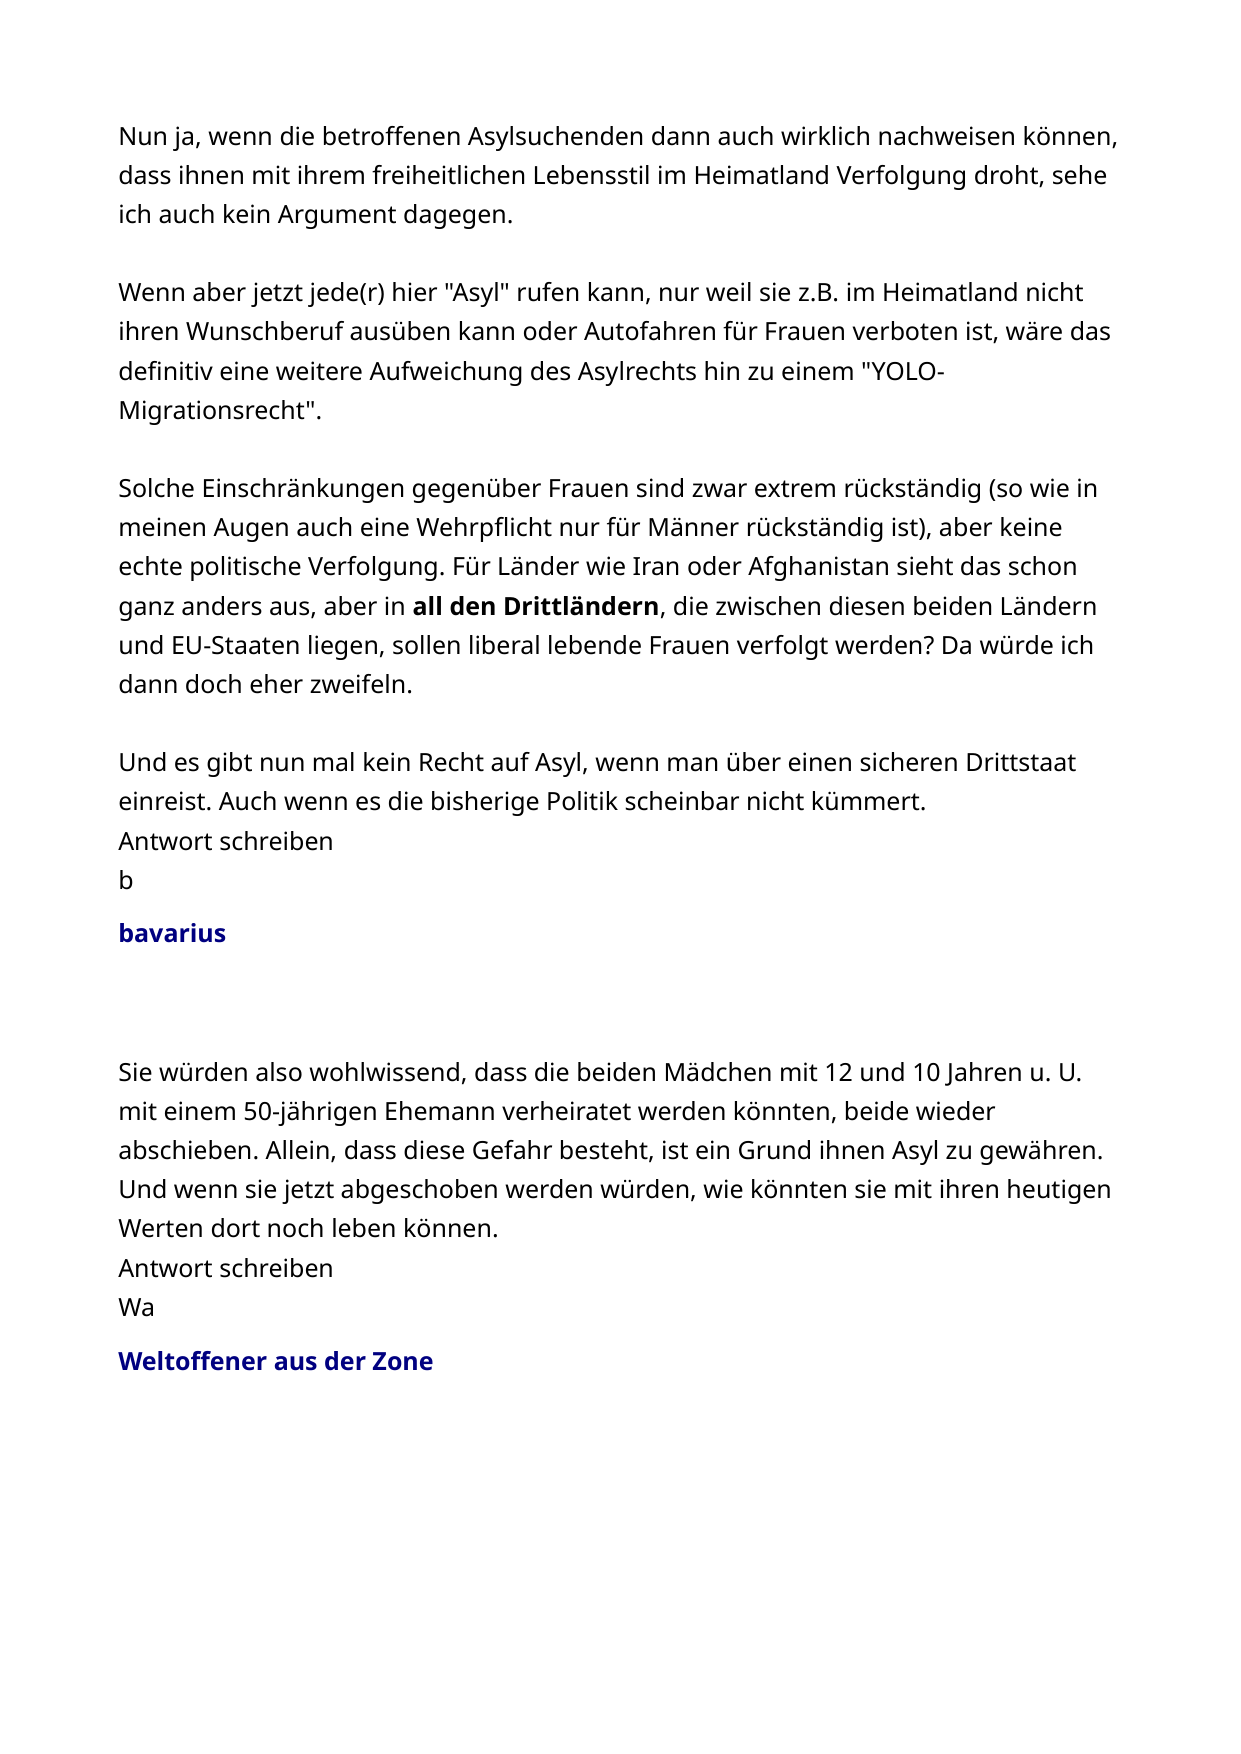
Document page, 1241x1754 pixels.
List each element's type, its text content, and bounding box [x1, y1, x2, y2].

text Nun ja, wenn die betroffenen Asylsuchenden dann auch wirklich nachweisen können, dass ihnen mit ihrem freiheitlichen Lebensstil im Heimatland Verfolgung droht, sehe ich auch kein Argument dagegen. Wenn aber jetzt jede(r) hier "Asyl" rufen kann, nur weil sie z.B. im Heimatland nicht ihren Wunschberuf ausüben kann oder Autofahren für Frauen verboten ist, wäre das definitiv eine weitere Aufweichung des Asylrechts hin zu einem "YOLO-Migrationsrecht". Solche Einschränkungen gegenüber Frauen sind zwar extrem rückständig (so wie in meinen Augen auch eine Wehrpflicht nur für Männer rückständig ist), aber keine echte politische Verfolgung. Für Länder wie Iran oder Afghanistan sieht das schon ganz anders aus, aber in all den Drittländern, die zwischen diesen beiden Ländern und EU-Staaten liegen, sollen liberal lebende Frauen verfolgt werden? Da würde ich dann doch eher zweifeln. Und es gibt nun mal kein Recht auf Asyl, wenn man über einen sicheren Drittstaat einreist. Auch wenn es die bisherige Politik scheinbar nicht kümmert. [118, 118, 1122, 818]
text Sie würden also wohlwissend, dass die beiden Mädchen mit 12 und 10 Jahren u. U. mit einem 50-jährigen Ehemann verheiratet werden könnten, beide wieder abschieben. Allein, dass diese Gefahr besteht, ist ein Grund ihnen Asyl zu gewähren. Und wenn sie jetzt abgeschoben werden würden, wie könnten sie mit ihren heutigen Werten dort noch leben können. [118, 1054, 1122, 1245]
text b [118, 862, 1122, 896]
text Wa [118, 1289, 1122, 1323]
text Antwort schreiben [118, 1250, 1122, 1284]
subtitle Weltoffener aus der Zone [118, 1343, 1122, 1377]
text Antwort schreiben [118, 823, 1122, 857]
subtitle bavarius [118, 916, 1122, 950]
